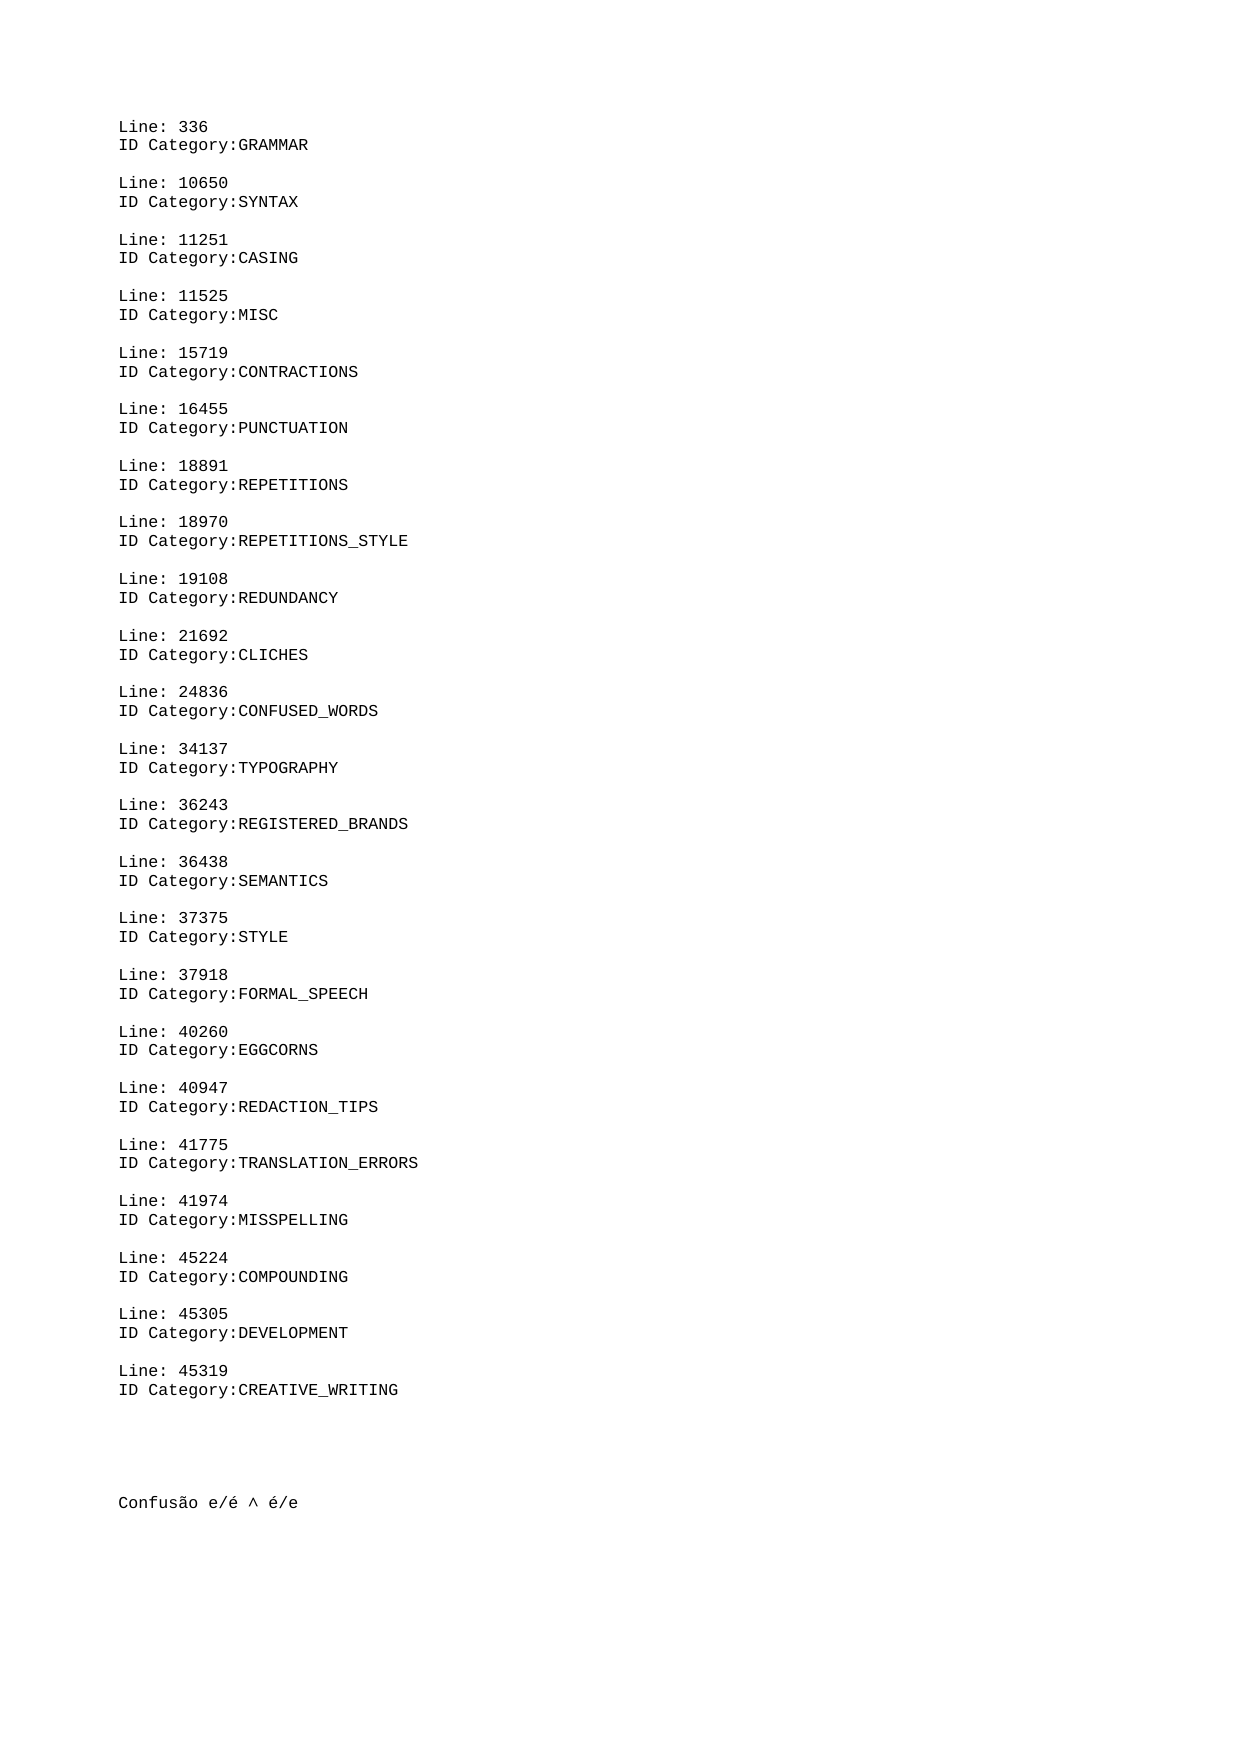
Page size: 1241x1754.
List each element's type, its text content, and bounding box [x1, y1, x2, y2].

text Line: 45319 [118, 1362, 1122, 1381]
text ID Category:CREATIVE_WRITING [118, 1381, 1122, 1400]
text Line: 19108 [118, 571, 1122, 589]
text ID Category:SEMANTICS [118, 872, 1122, 891]
text Line: 11525 [118, 288, 1122, 307]
text Line: 15719 [118, 344, 1122, 363]
text Line: 18970 [118, 514, 1122, 533]
text ID Category:CONFUSED_WORDS [118, 703, 1122, 721]
text Line: 45305 [118, 1306, 1122, 1325]
text ID Category:MISSPELLING [118, 1212, 1122, 1231]
text Confusão e/é ∧ é/e [118, 1494, 1122, 1513]
text Line: 18891 [118, 457, 1122, 476]
text ID Category:TRANSLATION_ERRORS [118, 1155, 1122, 1174]
text ID Category:REPETITIONS [118, 476, 1122, 495]
text ID Category:MISC [118, 307, 1122, 326]
text Line: 24836 [118, 684, 1122, 703]
text ID Category:REGISTERED_BRANDS [118, 816, 1122, 834]
text ID Category:STYLE [118, 929, 1122, 948]
text ID Category:REDACTION_TIPS [118, 1098, 1122, 1117]
text ID Category:REPETITIONS_STYLE [118, 533, 1122, 552]
text Line: 37375 [118, 910, 1122, 929]
text Line: 336 [118, 118, 1122, 137]
text ID Category:DEVELOPMENT [118, 1325, 1122, 1344]
text Line: 41775 [118, 1136, 1122, 1155]
text ID Category:SYNTAX [118, 193, 1122, 212]
text ID Category:CLICHES [118, 646, 1122, 665]
text ID Category:GRAMMAR [118, 137, 1122, 156]
text Line: 16455 [118, 401, 1122, 420]
text Line: 41974 [118, 1193, 1122, 1212]
text Line: 11251 [118, 231, 1122, 250]
text Line: 10650 [118, 175, 1122, 193]
text Line: 36243 [118, 797, 1122, 816]
text Line: 36438 [118, 853, 1122, 872]
text Line: 34137 [118, 740, 1122, 759]
text Line: 40260 [118, 1023, 1122, 1042]
text Line: 45224 [118, 1249, 1122, 1268]
text ID Category:COMPOUNDING [118, 1268, 1122, 1287]
text ID Category:EGGCORNS [118, 1042, 1122, 1061]
text ID Category:CONTRACTIONS [118, 363, 1122, 382]
text Line: 37918 [118, 967, 1122, 985]
text ID Category:CASING [118, 250, 1122, 269]
text ID Category:PUNCTUATION [118, 420, 1122, 439]
text ID Category:TYPOGRAPHY [118, 759, 1122, 778]
text ID Category:REDUNDANCY [118, 589, 1122, 608]
text Line: 40947 [118, 1080, 1122, 1098]
text ID Category:FORMAL_SPEECH [118, 985, 1122, 1004]
text Line: 21692 [118, 627, 1122, 646]
